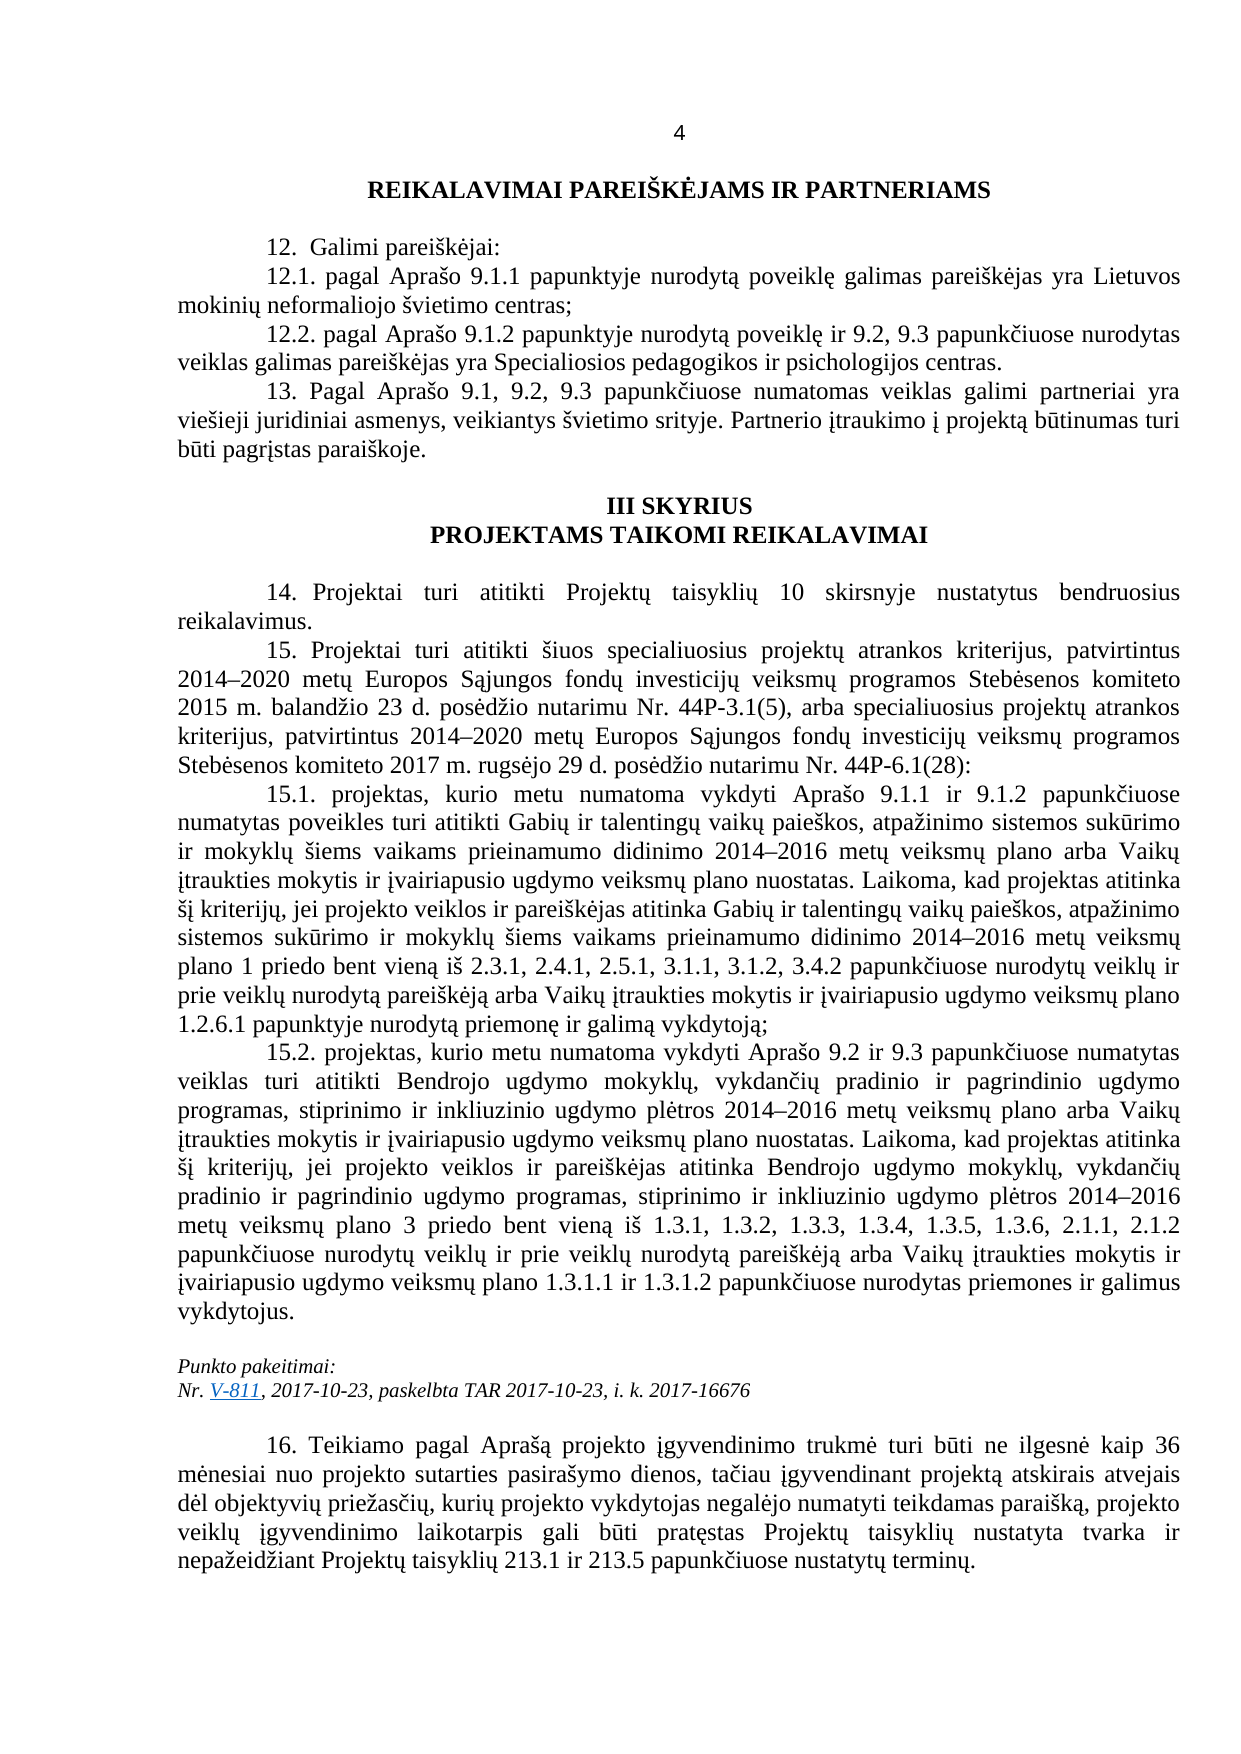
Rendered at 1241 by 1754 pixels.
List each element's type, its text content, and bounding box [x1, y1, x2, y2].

text 16. Teikiamo pagal Aprašą projekto įgyvendinimo trukmė turi būti ne ilgesnė kaip 36 mėnesiai nuo projekto sutarties pasirašymo dienos, tačiau įgyvendinant projektą atskirais atvejais dėl objektyvių priežasčių, kurių projekto vykdytojas negalėjo numatyti teikdamas paraišką, projekto veiklų įgyvendinimo laikotarpis gali būti pratęstas Projektų taisyklių nustatyta tvarka ir nepažeidžiant Projektų taisyklių 213.1 ir 213.5 papunkčiuose nustatytų terminų. [177, 1431, 1181, 1574]
text Punkto pakeitimai: [177, 1354, 1181, 1378]
text 12.2. pagal Aprašo 9.1.2 papunktyje nurodytą poveiklę ir 9.2, 9.3 papunkčiuose nurodytas veiklas galimas pareiškėjas yra Specialiosios pedagogikos ir psichologijos centras. [177, 319, 1181, 376]
text Nr. V-811, 2017-10-23, paskelbta TAR 2017-10-23, i. k. 2017-16676 [177, 1378, 1181, 1402]
text 12.1. pagal Aprašo 9.1.1 papunktyje nurodytą poveiklę galimas pareiškėjas yra Lietuvos mokinių neformaliojo švietimo centras; [177, 261, 1181, 319]
text III SKYRIUS [177, 491, 1181, 520]
text PROJEKTAMS TAIKOMI REIKALAVIMAI [177, 520, 1181, 549]
text 14. Projektai turi atitikti Projektų taisyklių 10 skirsnyje nustatytus bendruosius reikalavimus. [177, 577, 1181, 635]
text 15.1. projektas, kurio metu numatoma vykdyti Aprašo 9.1.1 ir 9.1.2 papunkčiuose numatytas poveikles turi atitikti Gabių ir talentingų vaikų paieškos, atpažinimo sistemos sukūrimo ir mokyklų šiems vaikams prieinamumo didinimo 2014–2016 metų veiksmų plano arba Vaikų įtraukties mokytis ir įvairiapusio ugdymo veiksmų plano nuostatas. Laikoma, kad projektas atitinka šį kriterijų, jei projekto veiklos ir pareiškėjas atitinka Gabių ir talentingų vaikų paieškos, atpažinimo sistemos sukūrimo ir mokyklų šiems vaikams prieinamumo didinimo 2014–2016 metų veiksmų plano 1 priedo bent vieną iš 2.3.1, 2.4.1, 2.5.1, 3.1.1, 3.1.2, 3.4.2 papunkčiuose nurodytų veiklų ir prie veiklų nurodytą pareiškėją arba Vaikų įtraukties mokytis ir įvairiapusio ugdymo veiksmų plano 1.2.6.1 papunktyje nurodytą priemonę ir galimą vykdytoją; [177, 779, 1181, 1037]
text 15.2. projektas, kurio metu numatoma vykdyti Aprašo 9.2 ir 9.3 papunkčiuose numatytas veiklas turi atitikti Bendrojo ugdymo mokyklų, vykdančių pradinio ir pagrindinio ugdymo programas, stiprinimo ir inkliuzinio ugdymo plėtros 2014–2016 metų veiksmų plano arba Vaikų įtraukties mokytis ir įvairiapusio ugdymo veiksmų plano nuostatas. Laikoma, kad projektas atitinka šį kriterijų, jei projekto veiklos ir pareiškėjas atitinka Bendrojo ugdymo mokyklų, vykdančių pradinio ir pagrindinio ugdymo programas, stiprinimo ir inkliuzinio ugdymo plėtros 2014–2016 metų veiksmų plano 3 priedo bent vieną iš 1.3.1, 1.3.2, 1.3.3, 1.3.4, 1.3.5, 1.3.6, 2.1.1, 2.1.2 papunkčiuose nurodytų veiklų ir prie veiklų nurodytą pareiškėją arba Vaikų įtraukties mokytis ir įvairiapusio ugdymo veiksmų plano 1.3.1.1 ir 1.3.1.2 papunkčiuose nurodytas priemones ir galimus vykdytojus. [177, 1037, 1181, 1325]
text REIKALAVIMAI PAREIŠKĖJAMS IR PARTNERIAMS [177, 175, 1181, 204]
text 12. Galimi pareiškėjai: [177, 232, 1181, 261]
text 15. Projektai turi atitikti šiuos specialiuosius projektų atrankos kriterijus, patvirtintus 2014–2020 metų Europos Sąjungos fondų investicijų veiksmų programos Stebėsenos komiteto 2015 m. balandžio 23 d. posėdžio nutarimu Nr. 44P-3.1(5), arba specialiuosius projektų atrankos kriterijus, patvirtintus 2014–2020 metų Europos Sąjungos fondų investicijų veiksmų programos Stebėsenos komiteto 2017 m. rugsėjo 29 d. posėdžio nutarimu Nr. 44P-6.1(28): [177, 635, 1181, 779]
text 13. Pagal Aprašo 9.1, 9.2, 9.3 papunkčiuose numatomas veiklas galimi partneriai yra viešieji juridiniai asmenys, veikiantys švietimo srityje. Partnerio įtraukimo į projektą būtinumas turi būti pagrįstas paraiškoje. [177, 376, 1181, 462]
